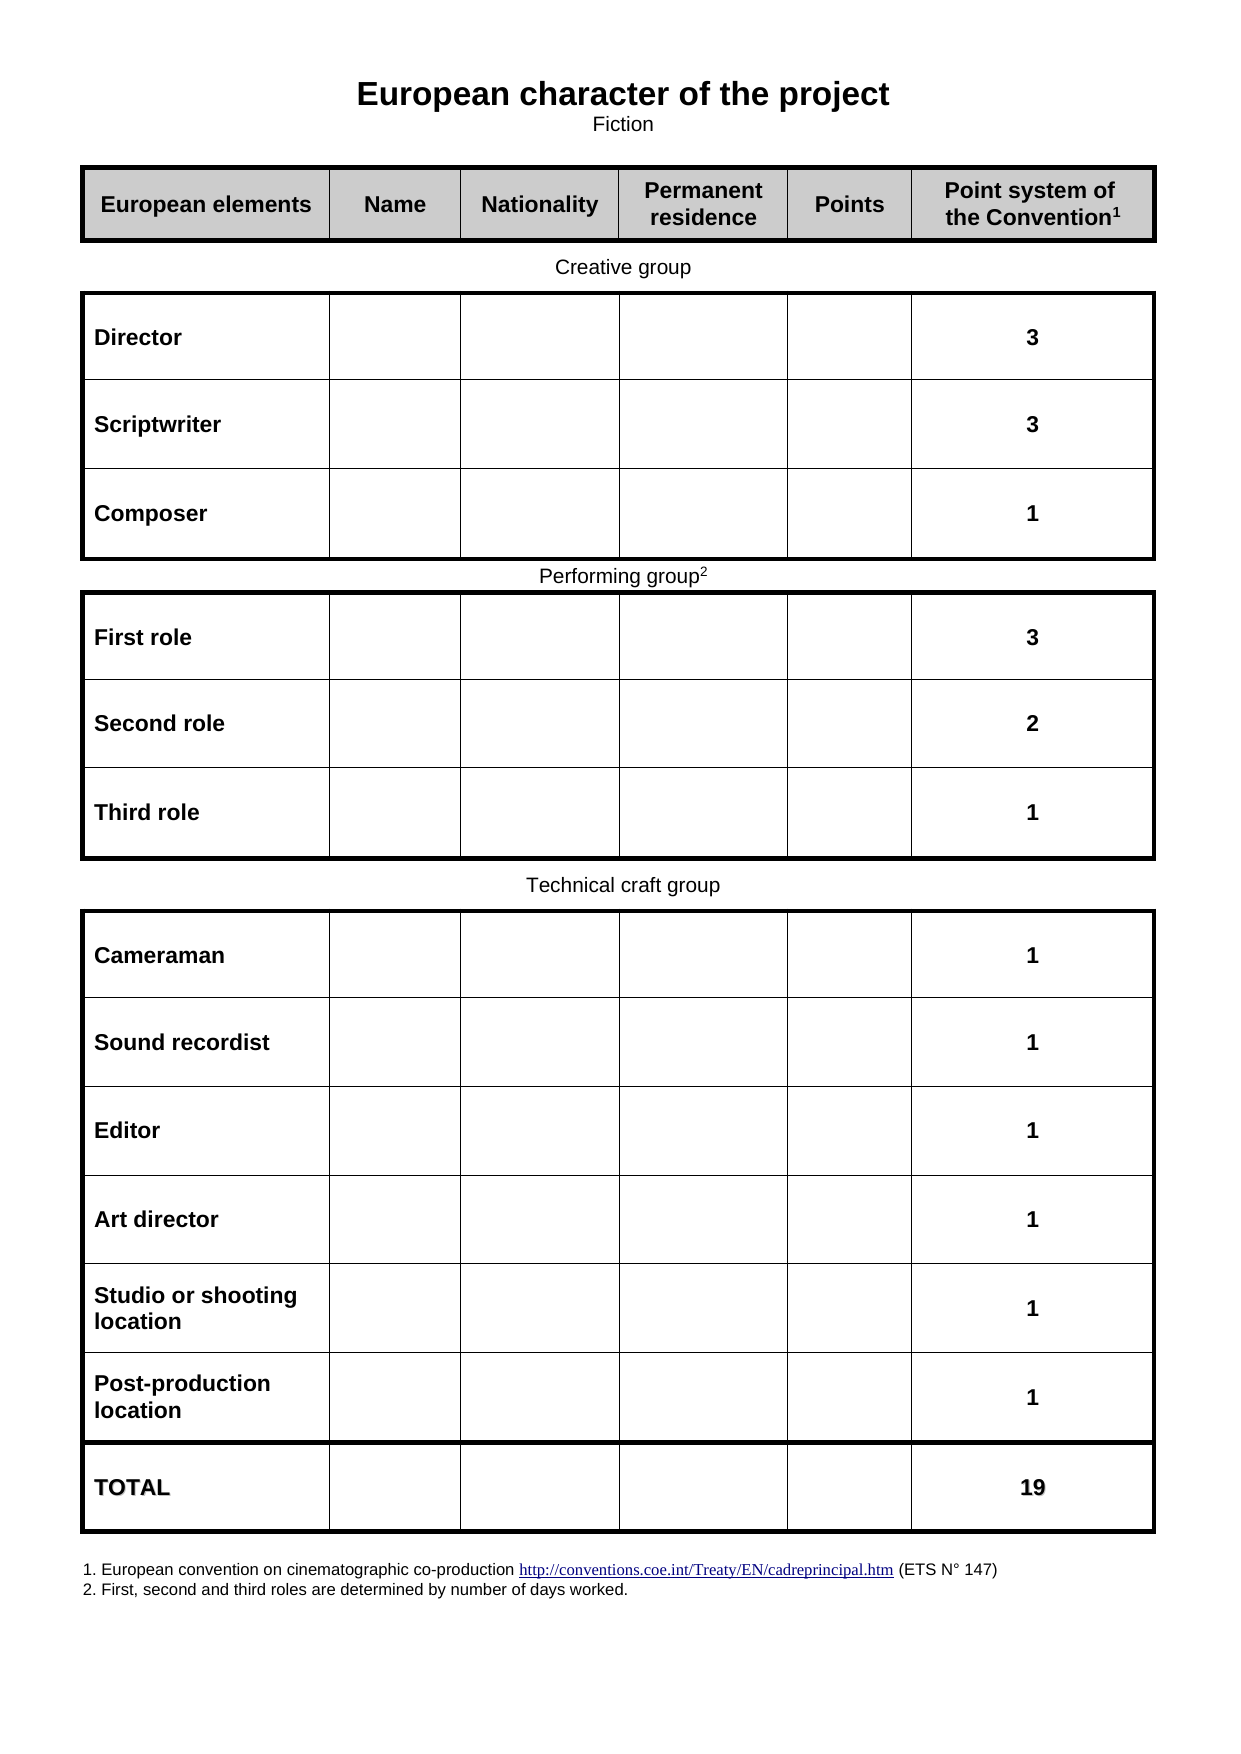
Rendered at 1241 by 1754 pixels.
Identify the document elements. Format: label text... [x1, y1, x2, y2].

table_cell [788, 998, 911, 1086]
table_cell [620, 998, 787, 1086]
table_cell Sound recordist [85, 998, 329, 1086]
table_cell 1 [912, 998, 1152, 1086]
text 1. European convention on cinematographic co-production http://conventions.coe.int/Treaty/EN/cadreprincipal.htm (ETS N° 147) [83, 1560, 1163, 1579]
table_cell [330, 380, 460, 468]
table_cell Composer [85, 469, 329, 557]
table_cell [461, 1353, 619, 1440]
table_cell [788, 469, 911, 557]
table_cell [620, 768, 787, 856]
table_cell [330, 680, 460, 767]
table_cell [620, 1176, 787, 1263]
table_cell [461, 1087, 619, 1174]
table_cell [620, 1087, 787, 1174]
table_header 1 [912, 913, 1152, 997]
table_cell [620, 380, 787, 468]
table_cell 1 [912, 469, 1152, 557]
table_cell [620, 1445, 787, 1529]
table_header [620, 595, 787, 679]
text 2. First, second and third roles are determined by number of days worked. [83, 1579, 1163, 1598]
table_header Points [788, 170, 911, 238]
table_cell [330, 1353, 460, 1440]
text Creative group [83, 255, 1163, 279]
table_cell [461, 768, 619, 856]
table_cell [620, 1353, 787, 1440]
table_cell [461, 680, 619, 767]
table_cell Editor [85, 1087, 329, 1174]
table_cell 2 [912, 680, 1152, 767]
table_cell [788, 1445, 911, 1529]
table_cell [330, 469, 460, 557]
table_cell [788, 680, 911, 767]
table_cell Scriptwriter [85, 380, 329, 468]
table_cell [461, 469, 619, 557]
table_header Cameraman [85, 913, 329, 997]
table_cell 1 [912, 1264, 1152, 1352]
table_cell [330, 1087, 460, 1174]
table_header [330, 595, 460, 679]
table_cell [461, 380, 619, 468]
table_cell [620, 469, 787, 557]
table_header [461, 295, 619, 379]
table_header European elements [85, 170, 329, 238]
table_cell Third role [85, 768, 329, 856]
table_cell 3 [912, 380, 1152, 468]
table_cell [788, 380, 911, 468]
table_cell 1 [912, 768, 1152, 856]
table_cell 19 [912, 1445, 1152, 1529]
table_cell [788, 768, 911, 856]
table_header Director [85, 295, 329, 379]
table_cell [620, 1264, 787, 1352]
table_cell TOTAL [85, 1445, 329, 1529]
table_cell [330, 1445, 460, 1529]
table_header [330, 913, 460, 997]
table_header [788, 295, 911, 379]
table_header 3 [912, 595, 1152, 679]
table_cell Second role [85, 680, 329, 767]
table_cell [461, 1176, 619, 1263]
table_header Nationality [461, 170, 618, 238]
table_cell [788, 1176, 911, 1263]
table_cell [788, 1264, 911, 1352]
table_header [788, 913, 911, 997]
table_header [330, 295, 460, 379]
table_cell 1 [912, 1176, 1152, 1263]
table_header [620, 913, 787, 997]
table_header [461, 595, 619, 679]
table_header Point system of the Convention1 [912, 170, 1152, 238]
table_cell Studio or shooting location [85, 1264, 329, 1352]
table_cell [461, 1264, 619, 1352]
table_cell [330, 768, 460, 856]
table_cell [461, 1445, 619, 1529]
table_cell [330, 1264, 460, 1352]
table_cell [788, 1087, 911, 1174]
table_header [461, 913, 619, 997]
table_cell Art director [85, 1176, 329, 1263]
table_header Permanent residence [619, 170, 787, 238]
table_header Name [330, 170, 460, 238]
text Performing group2 [83, 564, 1163, 588]
text Technical craft group [83, 873, 1163, 897]
table_header [788, 595, 911, 679]
table_cell 1 [912, 1353, 1152, 1440]
table_cell Post-production location [85, 1353, 329, 1440]
table_cell [330, 998, 460, 1086]
table_cell [330, 1176, 460, 1263]
table_header 3 [912, 295, 1152, 379]
table_cell 1 [912, 1087, 1152, 1174]
table_cell [461, 998, 619, 1086]
table_cell [788, 1353, 911, 1440]
table_cell [620, 680, 787, 767]
table_header [620, 295, 787, 379]
table_header First role [85, 595, 329, 679]
